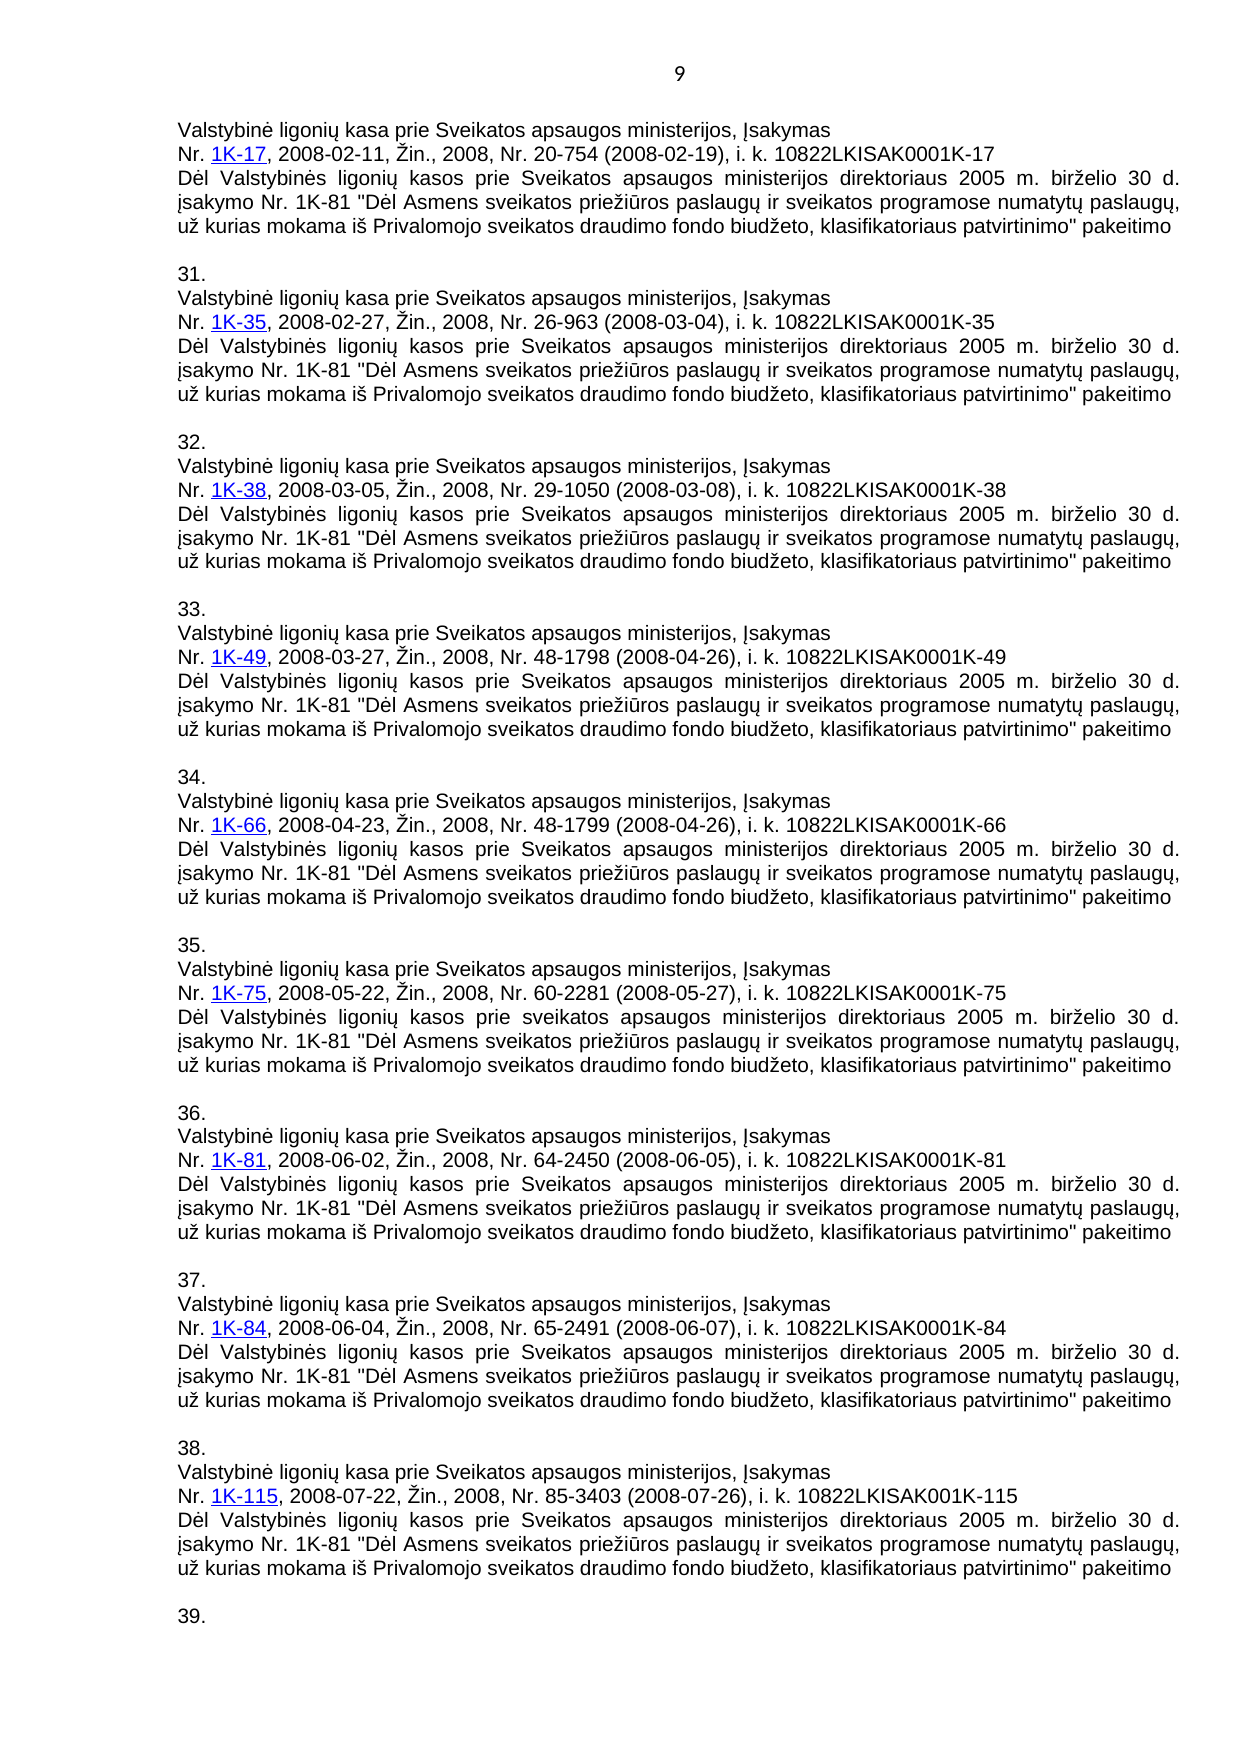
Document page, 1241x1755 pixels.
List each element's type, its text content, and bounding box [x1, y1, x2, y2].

text Nr. 1K-84, 2008-06-04, Žin., 2008, Nr. 65-2491 (2008-06-07), i. k. 10822LKISAK0001K-84 [177, 1316, 1181, 1340]
text Valstybinė ligonių kasa prie Sveikatos apsaugos ministerijos, Įsakymas [177, 1460, 1181, 1484]
text Dėl Valstybinės ligonių kasos prie Sveikatos apsaugos ministerijos direktoriaus 2005 m. birželio 30 d. įsakymo Nr. 1K-81 "Dėl Asmens sveikatos priežiūros paslaugų ir sveikatos programose numatytų paslaugų, už kurias mokama iš Privalomojo sveikatos draudimo fondo biudžeto, klasifikatoriaus patvirtinimo" pakeitimo [177, 334, 1181, 406]
text Dėl Valstybinės ligonių kasos prie Sveikatos apsaugos ministerijos direktoriaus 2005 m. birželio 30 d. įsakymo Nr. 1K-81 "Dėl Asmens sveikatos priežiūros paslaugų ir sveikatos programose numatytų paslaugų, už kurias mokama iš Privalomojo sveikatos draudimo fondo biudžeto, klasifikatoriaus patvirtinimo" pakeitimo [177, 501, 1181, 573]
text 31. [177, 262, 1181, 286]
text Nr. 1K-81, 2008-06-02, Žin., 2008, Nr. 64-2450 (2008-06-05), i. k. 10822LKISAK0001K-81 [177, 1148, 1181, 1172]
text Valstybinė ligonių kasa prie Sveikatos apsaugos ministerijos, Įsakymas [177, 789, 1181, 813]
text Dėl Valstybinės ligonių kasos prie sveikatos apsaugos ministerijos direktoriaus 2005 m. birželio 30 d. įsakymo Nr. 1K-81 "Dėl Asmens sveikatos priežiūros paslaugų ir sveikatos programose numatytų paslaugų, už kurias mokama iš Privalomojo sveikatos draudimo fondo biudžeto, klasifikatoriaus patvirtinimo" pakeitimo [177, 1004, 1181, 1076]
text Nr. 1K-17, 2008-02-11, Žin., 2008, Nr. 20-754 (2008-02-19), i. k. 10822LKISAK0001K-17 [177, 142, 1181, 166]
text 34. [177, 765, 1181, 789]
text 38. [177, 1436, 1181, 1460]
text 33. [177, 597, 1181, 621]
text 32. [177, 429, 1181, 453]
text Nr. 1K-35, 2008-02-27, Žin., 2008, Nr. 26-963 (2008-03-04), i. k. 10822LKISAK0001K-35 [177, 310, 1181, 334]
text Nr. 1K-115, 2008-07-22, Žin., 2008, Nr. 85-3403 (2008-07-26), i. k. 10822LKISAK001K-115 [177, 1484, 1181, 1508]
text Nr. 1K-49, 2008-03-27, Žin., 2008, Nr. 48-1798 (2008-04-26), i. k. 10822LKISAK0001K-49 [177, 645, 1181, 669]
text Dėl Valstybinės ligonių kasos prie Sveikatos apsaugos ministerijos direktoriaus 2005 m. birželio 30 d. įsakymo Nr. 1K-81 "Dėl Asmens sveikatos priežiūros paslaugų ir sveikatos programose numatytų paslaugų, už kurias mokama iš Privalomojo sveikatos draudimo fondo biudžeto, klasifikatoriaus patvirtinimo" pakeitimo [177, 1172, 1181, 1244]
text Valstybinė ligonių kasa prie Sveikatos apsaugos ministerijos, Įsakymas [177, 621, 1181, 645]
text Nr. 1K-66, 2008-04-23, Žin., 2008, Nr. 48-1799 (2008-04-26), i. k. 10822LKISAK0001K-66 [177, 813, 1181, 837]
text 39. [177, 1603, 1181, 1627]
text Valstybinė ligonių kasa prie Sveikatos apsaugos ministerijos, Įsakymas [177, 1124, 1181, 1148]
text Dėl Valstybinės ligonių kasos prie Sveikatos apsaugos ministerijos direktoriaus 2005 m. birželio 30 d. įsakymo Nr. 1K-81 "Dėl Asmens sveikatos priežiūros paslaugų ir sveikatos programose numatytų paslaugų, už kurias mokama iš Privalomojo sveikatos draudimo fondo biudžeto, klasifikatoriaus patvirtinimo" pakeitimo [177, 669, 1181, 741]
text Valstybinė ligonių kasa prie Sveikatos apsaugos ministerijos, Įsakymas [177, 453, 1181, 477]
text Valstybinė ligonių kasa prie Sveikatos apsaugos ministerijos, Įsakymas [177, 1292, 1181, 1316]
text Nr. 1K-75, 2008-05-22, Žin., 2008, Nr. 60-2281 (2008-05-27), i. k. 10822LKISAK0001K-75 [177, 981, 1181, 1004]
text Dėl Valstybinės ligonių kasos prie Sveikatos apsaugos ministerijos direktoriaus 2005 m. birželio 30 d. įsakymo Nr. 1K-81 "Dėl Asmens sveikatos priežiūros paslaugų ir sveikatos programose numatytų paslaugų, už kurias mokama iš Privalomojo sveikatos draudimo fondo biudžeto, klasifikatoriaus patvirtinimo" pakeitimo [177, 166, 1181, 238]
text 35. [177, 933, 1181, 957]
text Valstybinė ligonių kasa prie Sveikatos apsaugos ministerijos, Įsakymas [177, 286, 1181, 310]
text 36. [177, 1100, 1181, 1124]
text Nr. 1K-38, 2008-03-05, Žin., 2008, Nr. 29-1050 (2008-03-08), i. k. 10822LKISAK0001K-38 [177, 477, 1181, 501]
text Dėl Valstybinės ligonių kasos prie Sveikatos apsaugos ministerijos direktoriaus 2005 m. birželio 30 d. įsakymo Nr. 1K-81 "Dėl Asmens sveikatos priežiūros paslaugų ir sveikatos programose numatytų paslaugų, už kurias mokama iš Privalomojo sveikatos draudimo fondo biudžeto, klasifikatoriaus patvirtinimo" pakeitimo [177, 837, 1181, 909]
text Dėl Valstybinės ligonių kasos prie Sveikatos apsaugos ministerijos direktoriaus 2005 m. birželio 30 d. įsakymo Nr. 1K-81 "Dėl Asmens sveikatos priežiūros paslaugų ir sveikatos programose numatytų paslaugų, už kurias mokama iš Privalomojo sveikatos draudimo fondo biudžeto, klasifikatoriaus patvirtinimo" pakeitimo [177, 1508, 1181, 1579]
text Dėl Valstybinės ligonių kasos prie Sveikatos apsaugos ministerijos direktoriaus 2005 m. birželio 30 d. įsakymo Nr. 1K-81 "Dėl Asmens sveikatos priežiūros paslaugų ir sveikatos programose numatytų paslaugų, už kurias mokama iš Privalomojo sveikatos draudimo fondo biudžeto, klasifikatoriaus patvirtinimo" pakeitimo [177, 1340, 1181, 1412]
text Valstybinė ligonių kasa prie Sveikatos apsaugos ministerijos, Įsakymas [177, 118, 1181, 142]
text Valstybinė ligonių kasa prie Sveikatos apsaugos ministerijos, Įsakymas [177, 957, 1181, 981]
text 37. [177, 1268, 1181, 1292]
